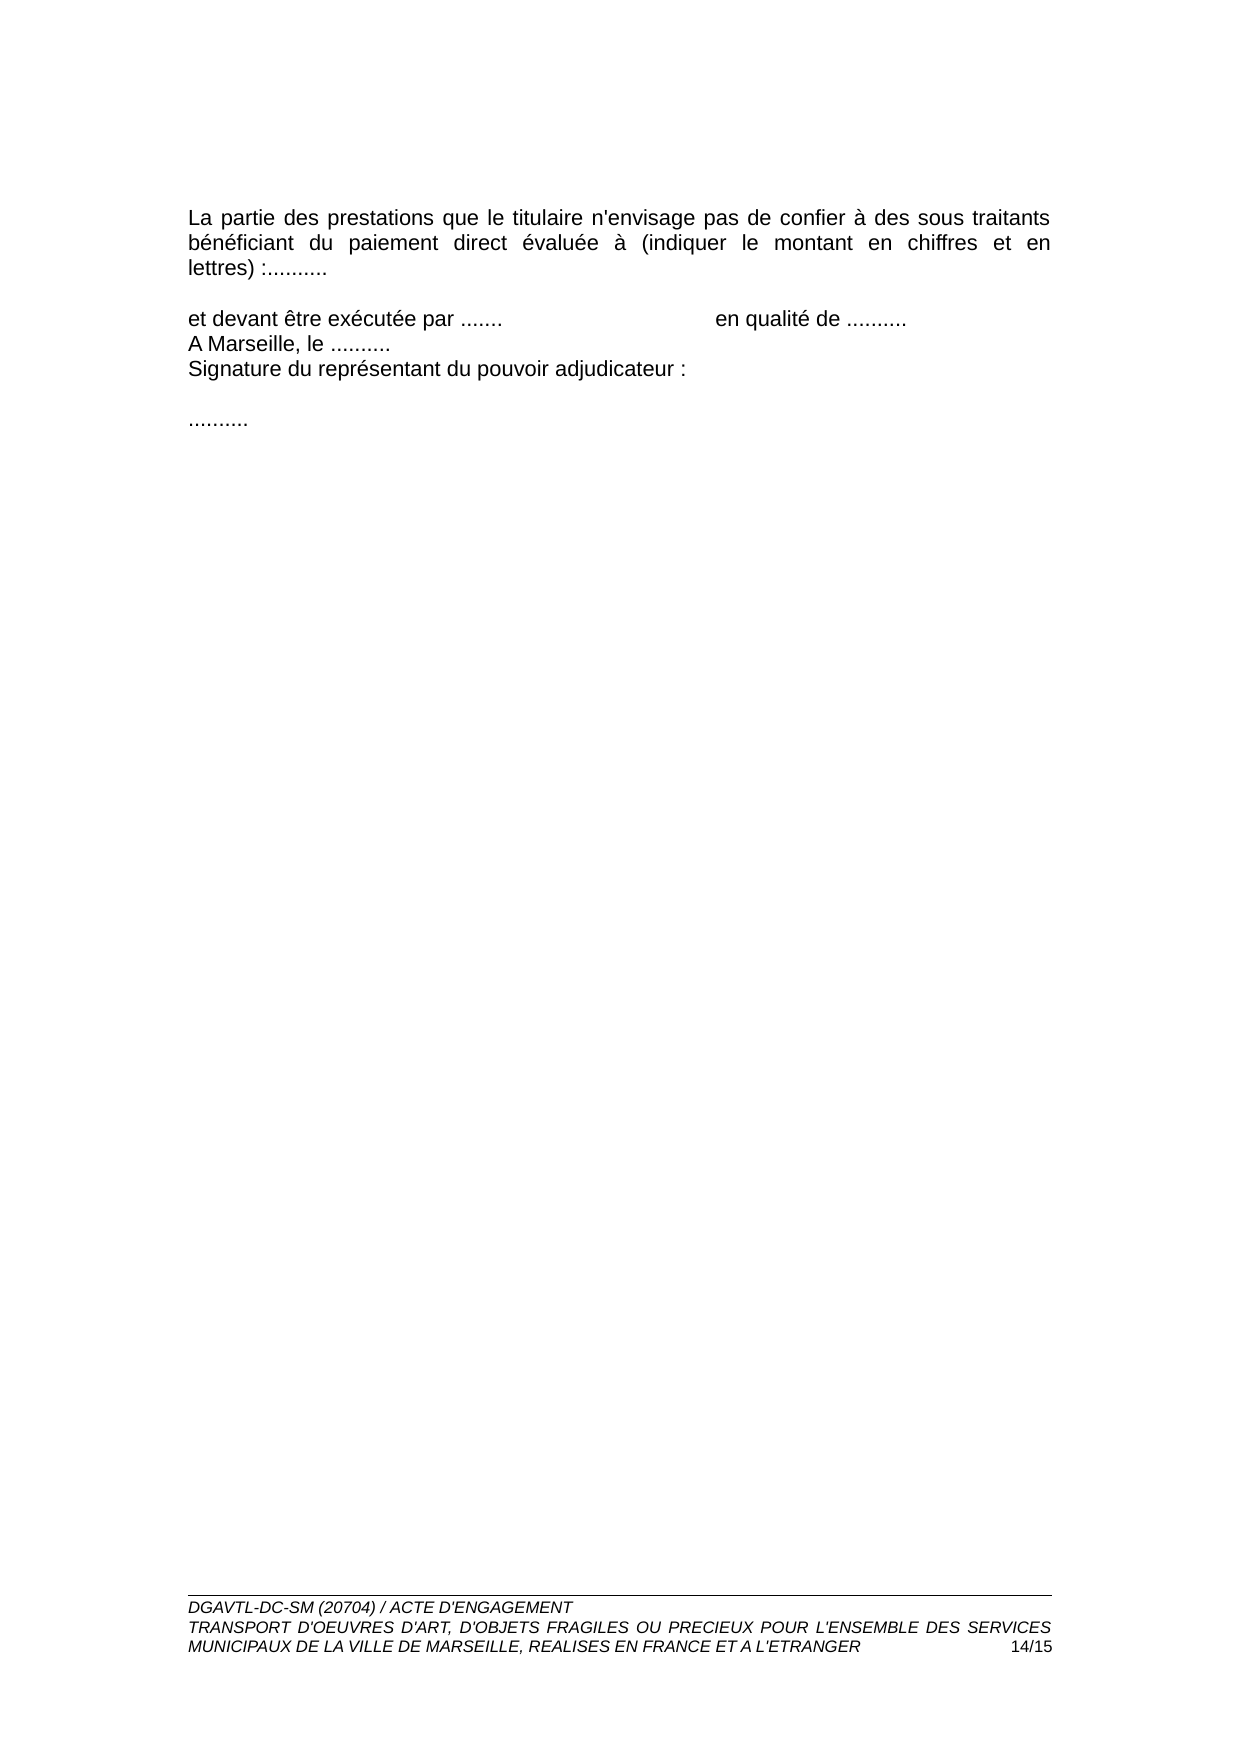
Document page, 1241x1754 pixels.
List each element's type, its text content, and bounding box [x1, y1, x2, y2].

text La partie des prestations que le titulaire n'envisage pas de confier à des sous traitants bénéficiant du paiement direct évaluée à (indiquer le montant en chiffres et en lettres) :.......... [188, 204, 1052, 280]
text et devant être exécutée par ....... en qualité de .......... [188, 305, 1052, 331]
text A Marseille, le .......... [188, 331, 1052, 356]
text .......... [188, 406, 1052, 431]
text Signature du représentant du pouvoir adjudicateur : [188, 356, 1052, 381]
